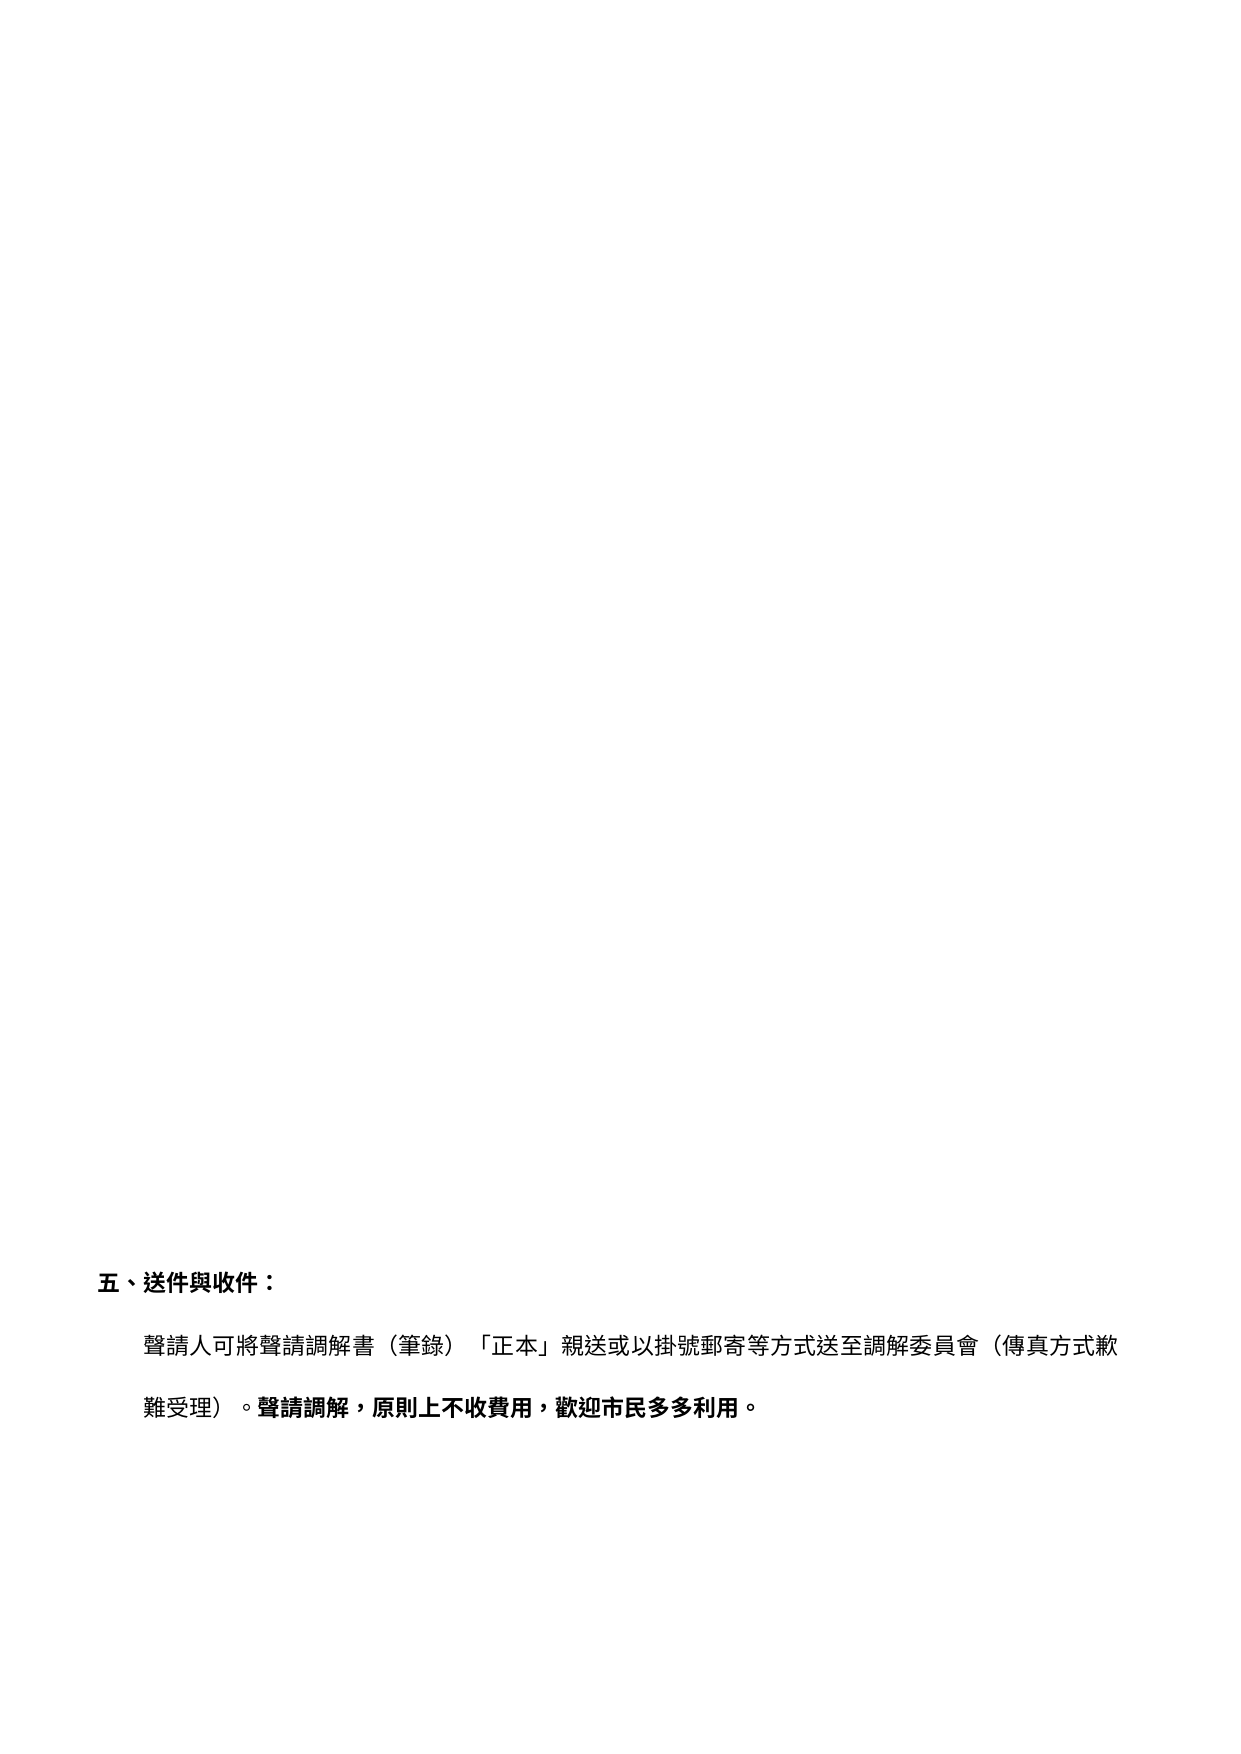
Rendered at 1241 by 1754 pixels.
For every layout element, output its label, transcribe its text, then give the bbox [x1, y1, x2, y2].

text 聲請人可將聲請調解書（筆錄）「正本」親送或以掛號郵寄等方式送至調解委員會（傳真方式歉難受理）。聲請調解，原則上不收費用，歡迎市民多多利用。 [143, 1303, 1122, 1428]
text 五、送件與收件： [97, 1240, 1122, 1303]
